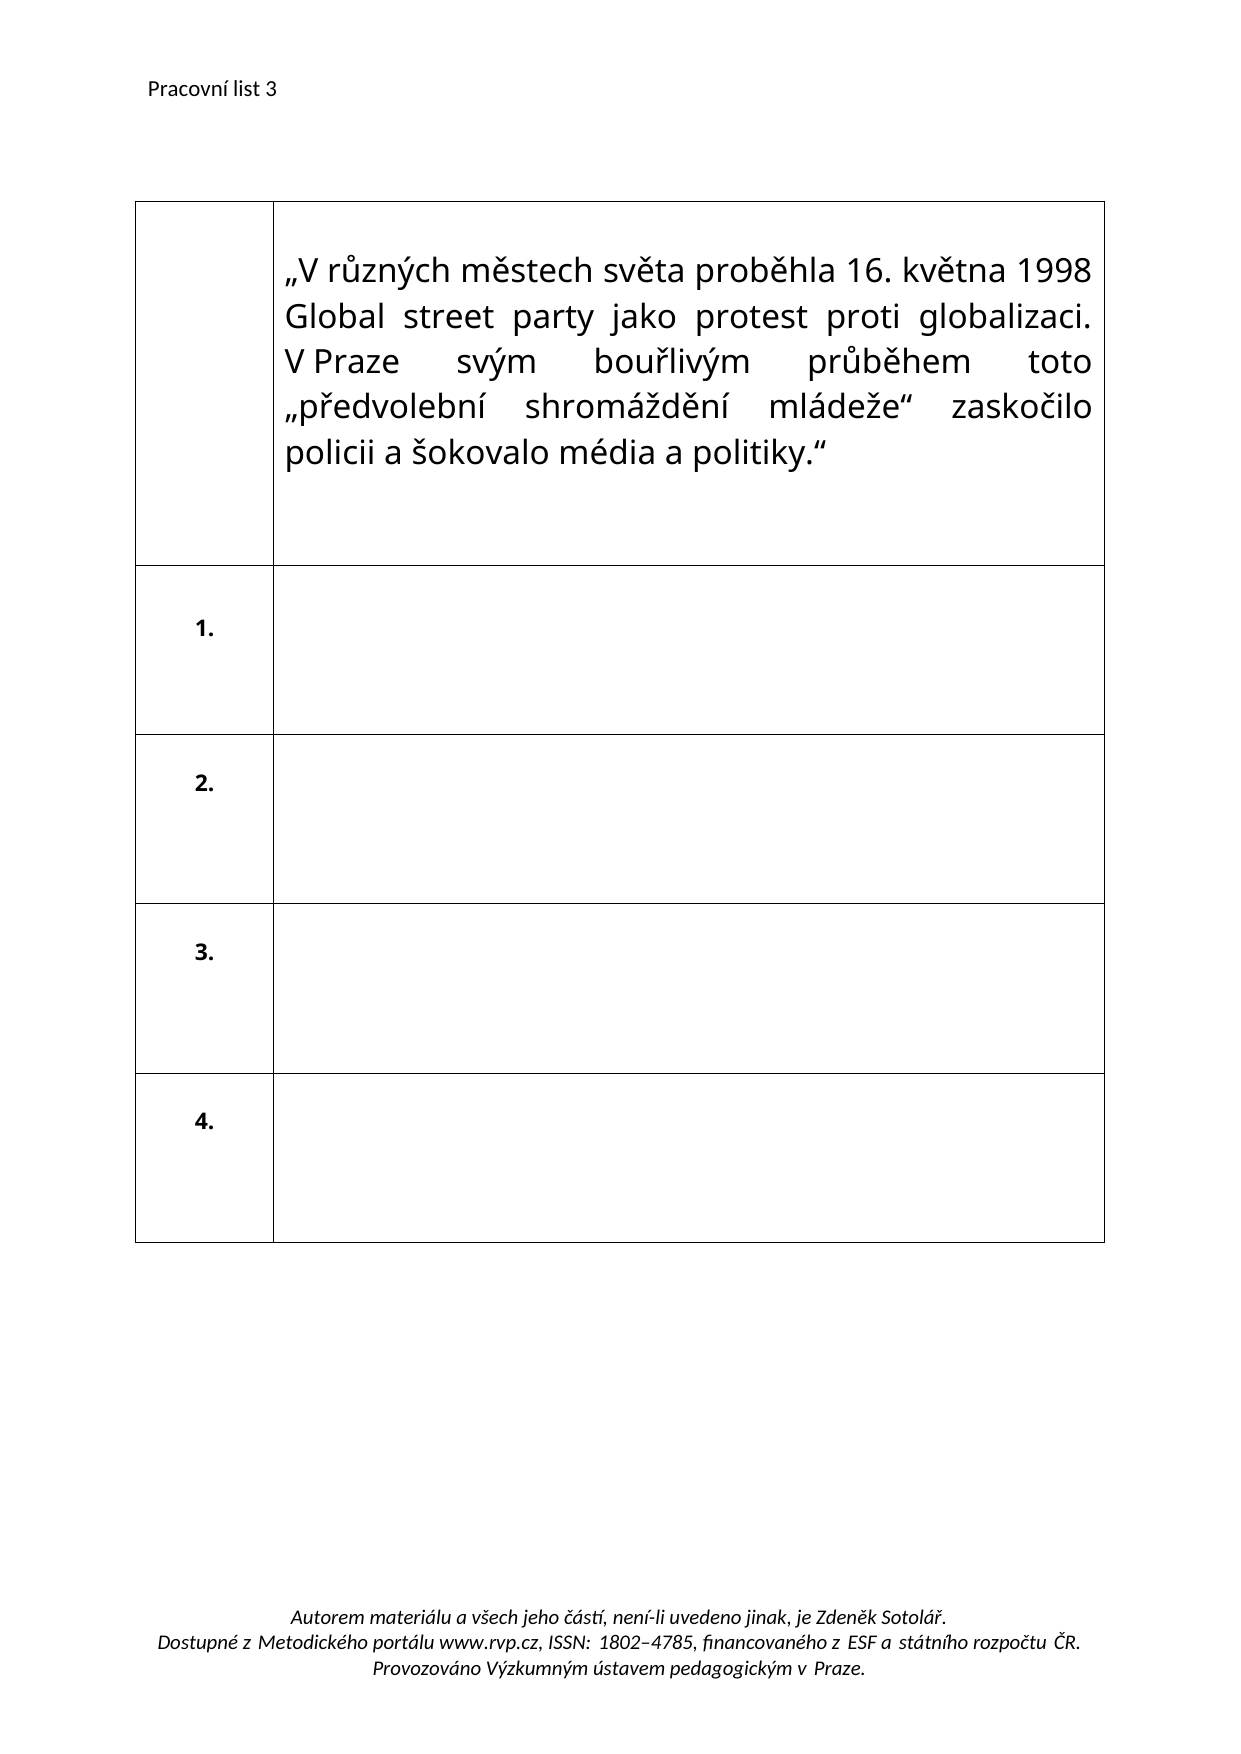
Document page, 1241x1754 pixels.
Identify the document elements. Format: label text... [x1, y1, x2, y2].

table_header „V různých městech světa proběhla 16. května 1998 Global street party jako protest proti globalizaci. V Praze svým bouřlivým průběhem toto „předvolební shromáždění mládeže“ zaskočilo policii a šokovalo média a politiky.“ [274, 202, 1104, 565]
table_cell [274, 904, 1104, 1072]
table_header [136, 202, 273, 565]
table_cell 3. [136, 904, 273, 1072]
table_cell 1. [136, 566, 273, 734]
table_cell 2. [136, 735, 273, 903]
table_cell 4. [136, 1074, 273, 1242]
table_cell [274, 735, 1104, 903]
table_cell [274, 566, 1104, 734]
table_cell [274, 1074, 1104, 1242]
